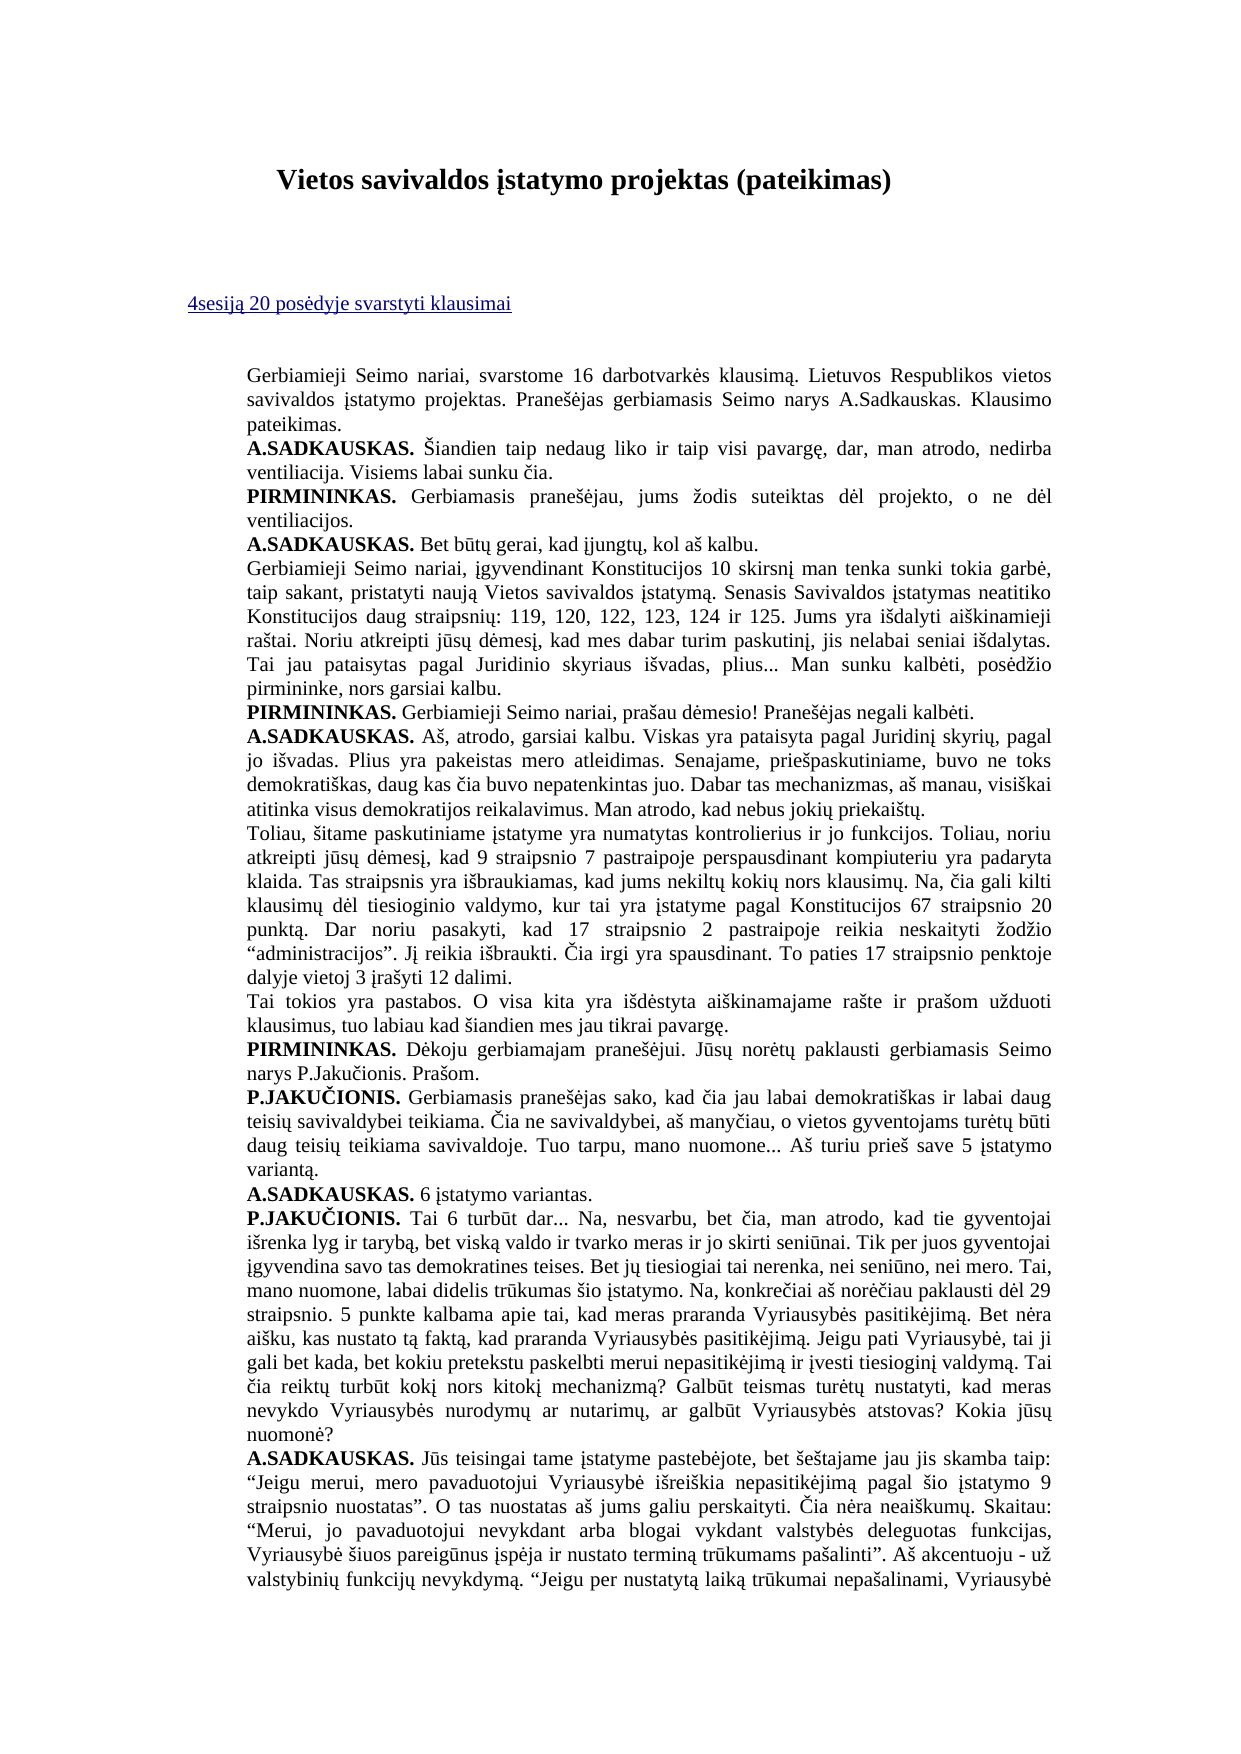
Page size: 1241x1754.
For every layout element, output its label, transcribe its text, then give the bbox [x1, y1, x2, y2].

text A.SADKAUSKAS. Šiandien taip nedaug liko ir taip visi pavargę, dar, man atrodo, nedirba ventiliacija. Visiems labai sunku čia. [247, 436, 1053, 484]
text Gerbiamieji Seimo nariai, įgyvendinant Konstitucijos 10 skirsnį man tenka sunki tokia garbė, taip sakant, pristatyti naują Vietos savivaldos įstatymą. Senasis Savivaldos įstatymas neatitiko Konstitucijos daug straipsnių: 119, 120, 122, 123, 124 ir 125. Jums yra išdalyti aiškinamieji raštai. Noriu atkreipti jūsų dėmesį, kad mes dabar turim paskutinį, jis nelabai seniai išdalytas. Tai jau pataisytas pagal Juridinio skyriaus išvadas, plius... Man sunku kalbėti, posėdžio pirmininke, nors garsiai kalbu. [247, 556, 1053, 700]
text P.JAKUČIONIS. Gerbiamasis pranešėjas sako, kad čia jau labai demokratiškas ir labai daug teisių savivaldybei teikiama. Čia ne savivaldybei, aš manyčiau, o vietos gyventojams turėtų būti daug teisių teikiama savivaldoje. Tuo tarpu, mano nuomone... Aš turiu prieš save 5 įstatymo variantą. [247, 1085, 1053, 1181]
text PIRMININKAS. Gerbiamasis pranešėjau, jums žodis suteiktas dėl projekto, o ne dėl ventiliacijos. [247, 484, 1053, 532]
text A.SADKAUSKAS. Jūs teisingai tame įstatyme pastebėjote, bet šeštajame jau jis skamba taip: “Jeigu merui, mero pavaduotojui Vyriausybė išreiškia nepasitikėjimą pagal šio įstatymo 9 straipsnio nuostatas”. O tas nuostatas aš jums galiu perskaityti. Čia nėra neaiškumų. Skaitau: “Merui, jo pavaduotojui nevykdant arba blogai vykdant valstybės deleguotas funkcijas, Vyriausybė šiuos pareigūnus įspėja ir nustato terminą trūkumams pašalinti”. Aš akcentuoju - už valstybinių funkcijų nevykdymą. “Jeigu per nustatytą laiką trūkumai nepašalinami, Vyriausybė [247, 1446, 1053, 1591]
text PIRMININKAS. Gerbiamieji Seimo nariai, prašau dėmesio! Pranešėjas negali kalbėti. [247, 700, 1053, 724]
text A.SADKAUSKAS. Bet būtų gerai, kad įjungtų, kol aš kalbu. [247, 532, 1053, 556]
text Toliau, šitame paskutiniame įstatyme yra numatytas kontrolierius ir jo funkcijos. Toliau, noriu atkreipti jūsų dėmesį, kad 9 straipsnio 7 pastraipoje perspausdinant kompiuteriu yra padaryta klaida. Tas straipsnis yra išbraukiamas, kad jums nekiltų kokių nors klausimų. Na, čia gali kilti klausimų dėl tiesioginio valdymo, kur tai yra įstatyme pagal Konstitucijos 67 straipsnio 20 punktą. Dar noriu pasakyti, kad 17 straipsnio 2 pastraipoje reikia neskaityti žodžio “administracijos”. Jį reikia išbraukti. Čia irgi yra spausdinant. To paties 17 straipsnio penktoje dalyje vietoj 3 įrašyti 12 dalimi. [247, 821, 1053, 989]
text P.JAKUČIONIS. Tai 6 turbūt dar... Na, nesvarbu, bet čia, man atrodo, kad tie gyventojai išrenka lyg ir tarybą, bet viską valdo ir tvarko meras ir jo skirti seniūnai. Tik per juos gyventojai įgyvendina savo tas demokratines teises. Bet jų tiesiogiai tai nerenka, nei seniūno, nei mero. Tai, mano nuomone, labai didelis trūkumas šio įstatymo. Na, konkrečiai aš norėčiau paklausti dėl 29 straipsnio. 5 punkte kalbama apie tai, kad meras praranda Vyriausybės pasitikėjimą. Bet nėra aišku, kas nustato tą faktą, kad praranda Vyriausybės pasitikėjimą. Jeigu pati Vyriausybė, tai ji gali bet kada, bet kokiu pretekstu paskelbti merui nepasitikėjimą ir įvesti tiesioginį valdymą. Tai čia reiktų turbūt kokį nors kitokį mechanizmą? Galbūt teismas turėtų nustatyti, kad meras nevykdo Vyriausybės nurodymų ar nutarimų, ar galbūt Vyriausybės atstovas? Kokia jūsų nuomonė? [247, 1206, 1053, 1446]
text Gerbiamieji Seimo nariai, svarstome 16 darbotvarkės klausimą. Lietuvos Respublikos vietos savivaldos įstatymo projektas. Pranešėjas gerbiamasis Seimo narys A.Sadkauskas. Klausimo pateikimas. [247, 363, 1053, 436]
text A.SADKAUSKAS. Aš, atrodo, garsiai kalbu. Viskas yra pataisyta pagal Juridinį skyrių, pagal jo išvadas. Plius yra pakeistas mero atleidimas. Senajame, priešpaskutiniame, buvo ne toks demokratiškas, daug kas čia buvo nepatenkintas juo. Dabar tas mechanizmas, aš manau, visiškai atitinka visus demokratijos reikalavimus. Man atrodo, kad nebus jokių priekaištų. [247, 724, 1053, 821]
text A.SADKAUSKAS. 6 įstatymo variantas. [247, 1181, 1053, 1206]
text Vietos savivaldos įstatymo projektas (pateikimas) [247, 162, 1053, 196]
text Tai tokios yra pastabos. O visa kita yra išdėstyta aiškinamajame rašte ir prašom užduoti klausimus, tuo labiau kad šiandien mes jau tikrai pavargę. [247, 989, 1053, 1037]
text 4sesiją 20 posėdyje svarstyti klausimai [187, 291, 1053, 315]
text PIRMININKAS. Dėkoju gerbiamajam pranešėjui. Jūsų norėtų paklausti gerbiamasis Seimo narys P.Jakučionis. Prašom. [247, 1037, 1053, 1085]
